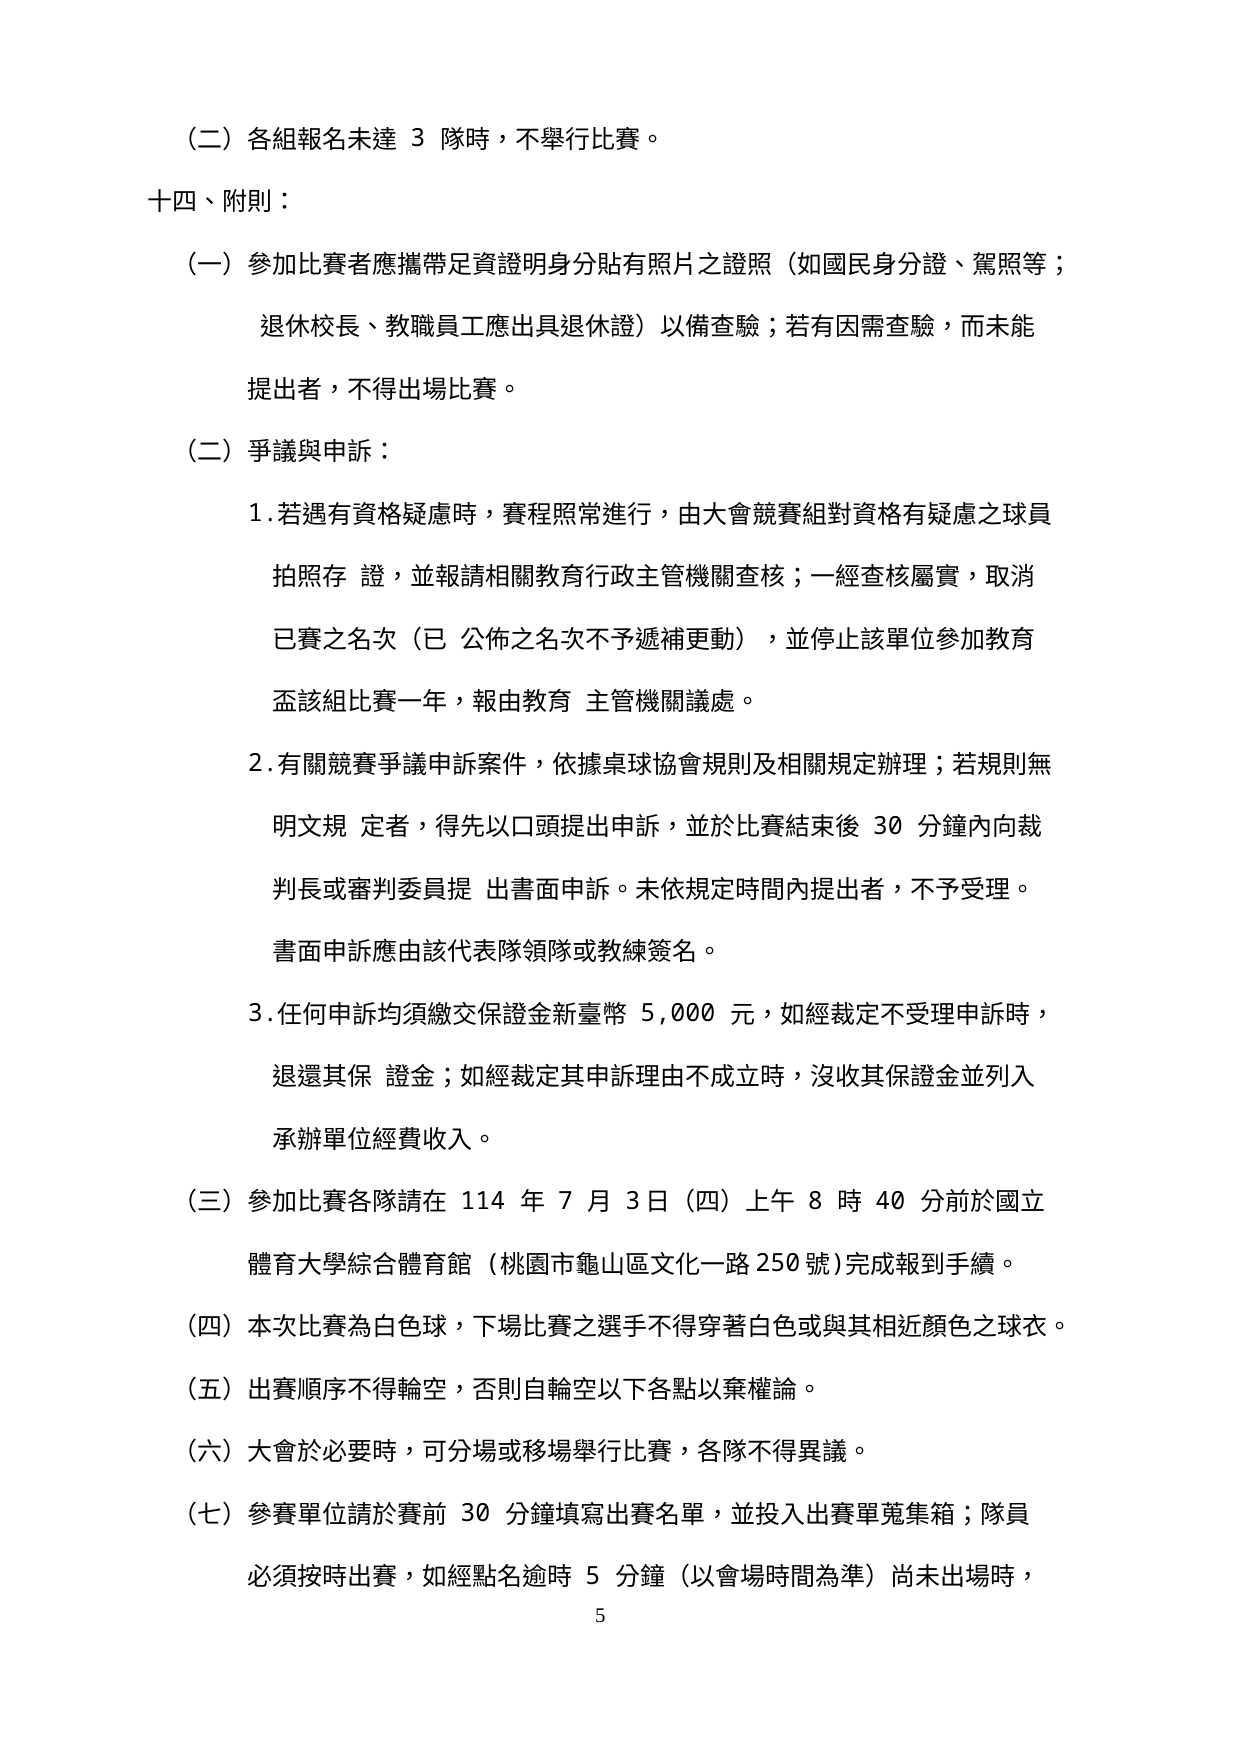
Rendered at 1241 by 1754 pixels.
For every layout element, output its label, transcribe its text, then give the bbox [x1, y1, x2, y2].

text （二）爭議與申訴： [148, 408, 1053, 471]
text （五）出賽順序不得輪空，否則自輪空以下各點以棄權論。 [148, 1346, 1053, 1408]
text （七）參賽單位請於賽前 30 分鐘填寫出賽名單，並投入出賽單蒐集箱；隊員必須按時出賽，如經點名逾時 5 分鐘（以會場時間為準）尚未出場時， [173, 1471, 1053, 1596]
text （三）參加比賽各隊請在 114 年 7 月 3日（四）上午 8 時 40 分前於國立體育大學綜合體育館 (桃園市龜山區文化一路250號)完成報到手續。 [173, 1158, 1053, 1283]
text （六）大會於必要時，可分場或移場舉行比賽，各隊不得異議。 [148, 1408, 1053, 1471]
text （一）參加比賽者應攜帶足資證明身分貼有照片之證照（如國民身分證、駕照等； 退休校長、教職員工應出具退休證）以備查驗；若有因需查驗，而未能提出者，不得出場比賽。 [173, 221, 1053, 408]
text 2.有關競賽爭議申訴案件，依據桌球協會規則及相關規定辦理；若規則無明文規 定者，得先以口頭提出申訴，並於比賽結束後 30 分鐘內向裁判長或審判委員提 出書面申訴。未依規定時間內提出者，不予受理。書面申訴應由該代表隊領隊或教練簽名。 [248, 721, 1053, 971]
text （四）本次比賽為白色球，下場比賽之選手不得穿著白色或與其相近顏色之球衣。 [148, 1283, 1078, 1346]
text 3.任何申訴均須繳交保證金新臺幣 5,000 元，如經裁定不受理申訴時，退還其保 證金；如經裁定其申訴理由不成立時，沒收其保證金並列入承辦單位經費收入。 [248, 971, 1053, 1158]
text 十四、附則： [148, 158, 1053, 221]
text 1.若遇有資格疑慮時，賽程照常進行，由大會競賽組對資格有疑慮之球員拍照存 證，並報請相關教育行政主管機關查核；一經查核屬實，取消已賽之名次（已 公佈之名次不予遞補更動），並停止該單位參加教育 盃該組比賽一年，報由教育 主管機關議處。 [248, 471, 1053, 721]
text （二）各組報名未達 3 隊時，不舉行比賽。 [148, 96, 1053, 158]
